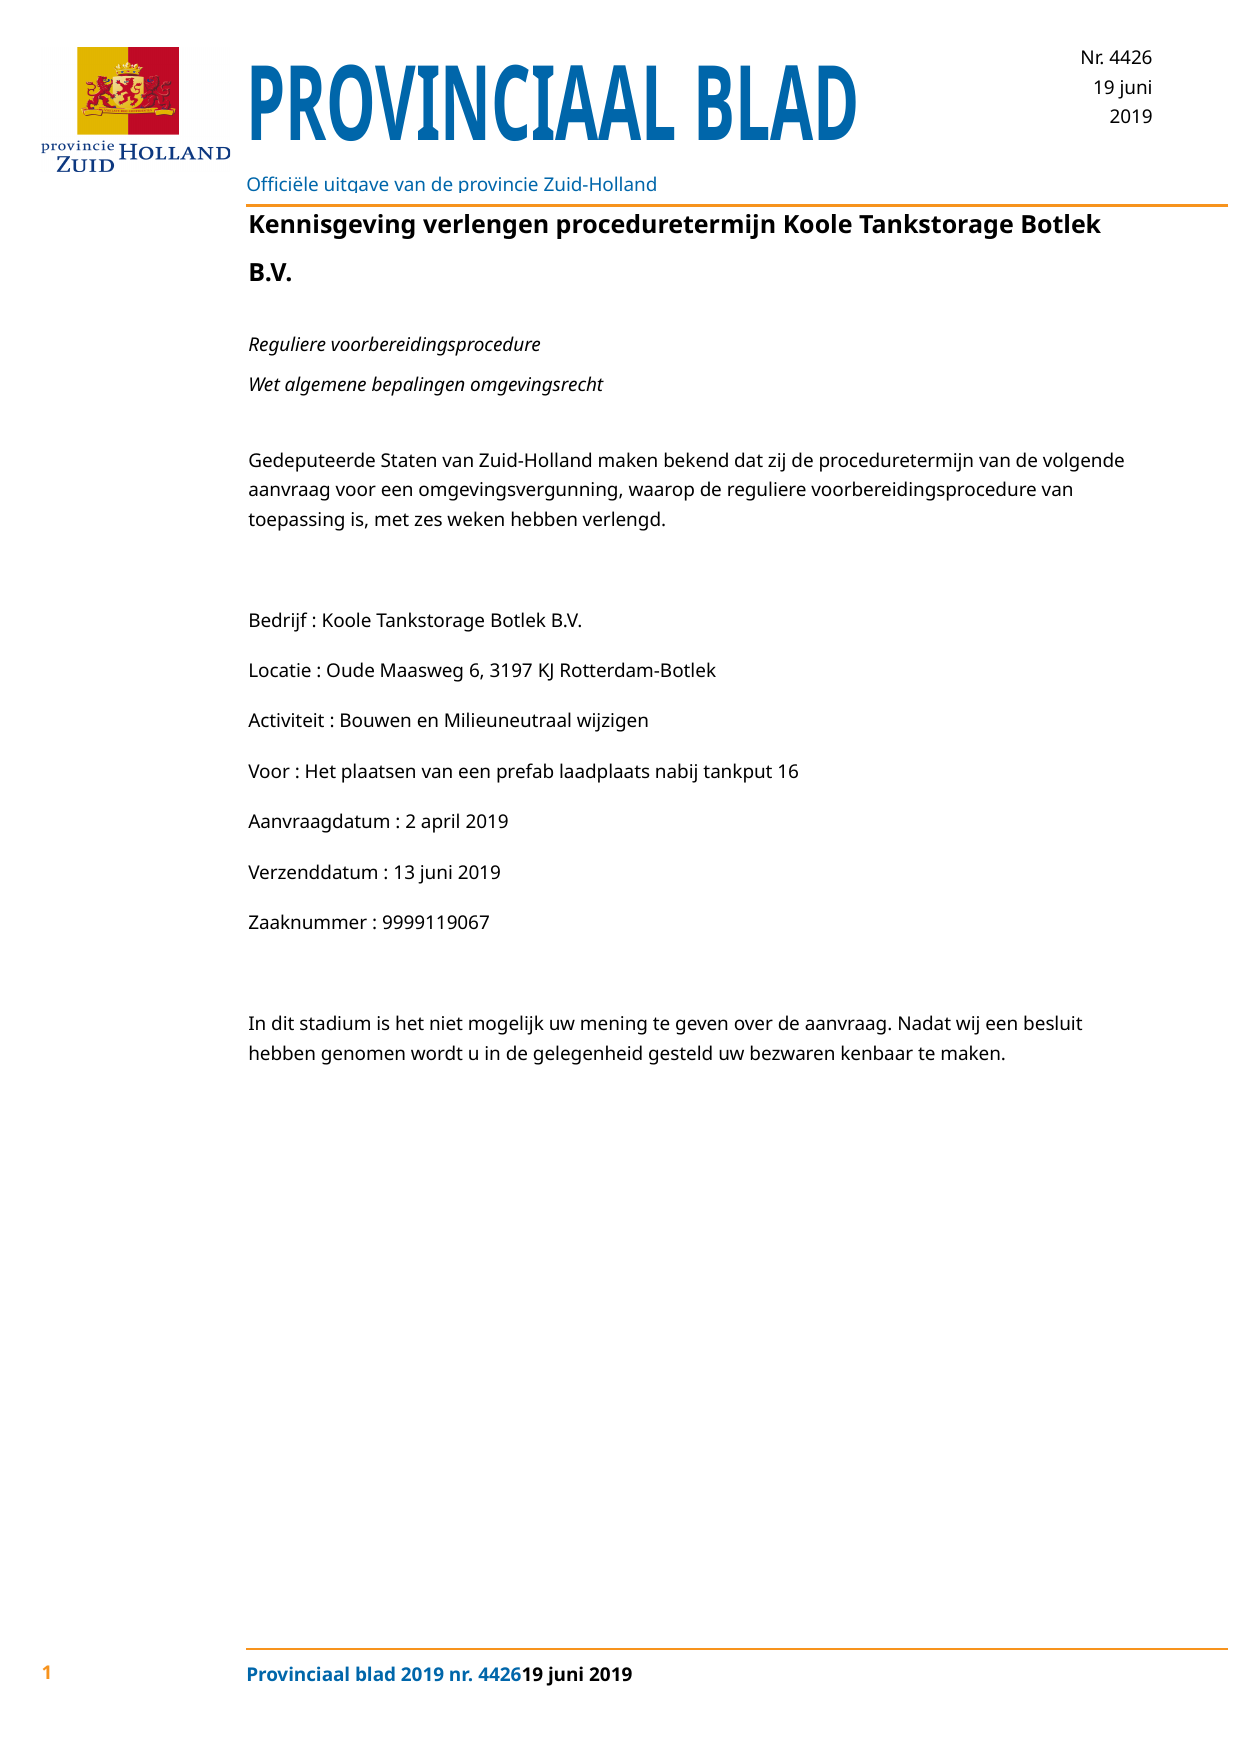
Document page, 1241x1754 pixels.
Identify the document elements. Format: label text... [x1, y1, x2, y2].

text Aanvraagdatum : 2 april 2019 [248, 808, 1152, 834]
text In dit stadium is het niet mogelijk uw mening te geven over de aanvraag. Nadat wij een besluit hebben genomen wordt u in de gelegenheid gesteld uw bezwaren kenbaar te maken. [248, 1010, 1152, 1066]
picture [41, 47, 231, 172]
text Zaaknummer : 9999119067 [248, 909, 1152, 935]
text Verzenddatum : 13 juni 2019 [248, 859, 1152, 885]
text Wet algemene bepalingen omgevingsrecht [248, 371, 1152, 396]
text Voor : Het plaatsen van een prefab laadplaats nabij tankput 16 [248, 758, 1152, 784]
text Locatie : Oude Maasweg 6, 3197 KJ Rotterdam-Botlek [248, 657, 1152, 683]
text Kennisgeving verlengen proceduretermijn Koole Tankstorage Botlek B.V. [248, 207, 1152, 288]
text Reguliere voorbereidingsprocedure [248, 331, 1152, 357]
text Gedeputeerde Staten van Zuid-Holland maken bekend dat zij de proceduretermijn van de volgende aanvraag voor een omgevingsvergunning, waarop de reguliere voorbereidingsprocedure van toepassing is, met zes weken hebben verlengd. [248, 447, 1152, 532]
text Bedrijf : Koole Tankstorage Botlek B.V. [248, 607, 1152, 633]
text Activiteit : Bouwen en Milieuneutraal wijzigen [248, 708, 1152, 733]
